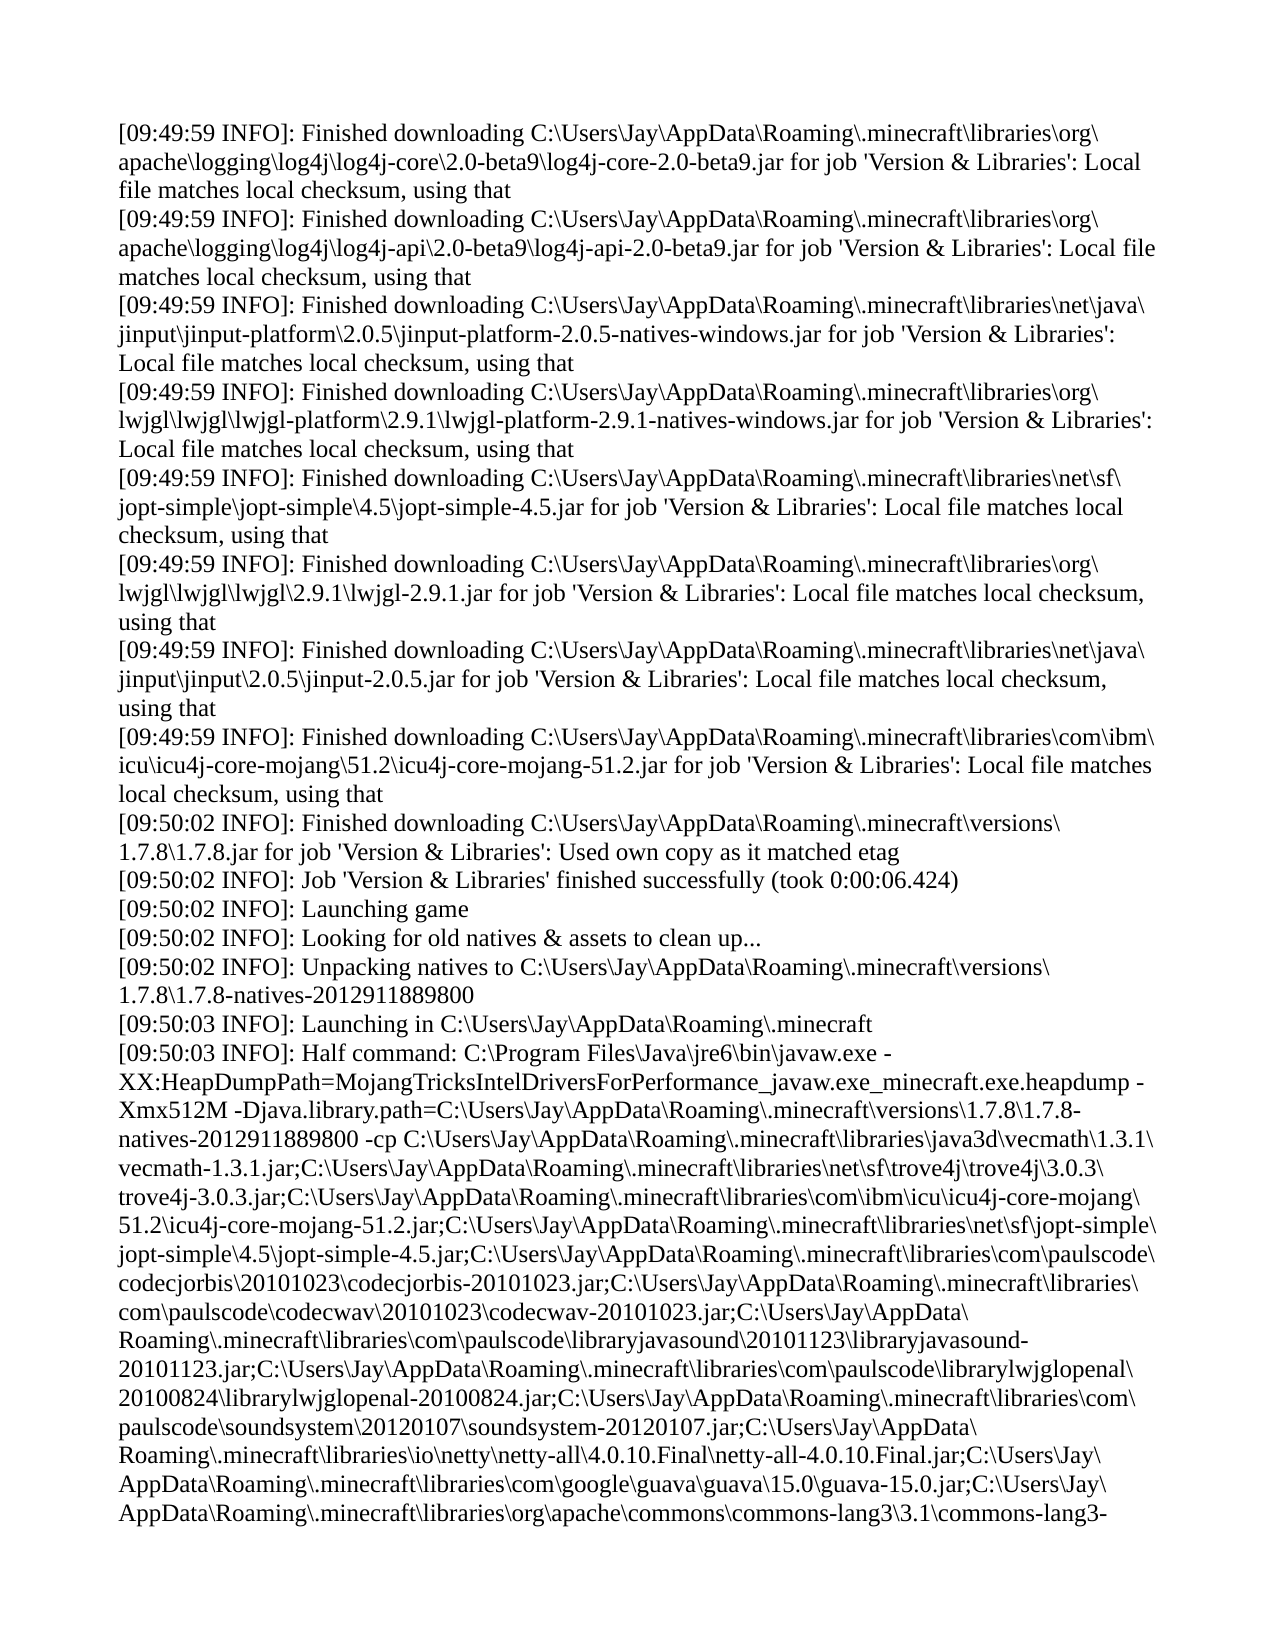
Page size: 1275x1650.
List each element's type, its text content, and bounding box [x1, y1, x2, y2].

text [09:49:59 INFO]: Finished downloading C:\Users\Jay\AppData\Roaming\.minecraft\libraries\org\lwjgl\lwjgl\lwjgl-platform\2.9.1\lwjgl-platform-2.9.1-natives-windows.jar for job 'Version & Libraries': Local file matches local checksum, using that [118, 377, 1157, 463]
text [09:49:59 INFO]: Finished downloading C:\Users\Jay\AppData\Roaming\.minecraft\libraries\net\sf\jopt-simple\jopt-simple\4.5\jopt-simple-4.5.jar for job 'Version & Libraries': Local file matches local checksum, using that [118, 463, 1157, 549]
text [09:49:59 INFO]: Finished downloading C:\Users\Jay\AppData\Roaming\.minecraft\libraries\org\lwjgl\lwjgl\lwjgl\2.9.1\lwjgl-2.9.1.jar for job 'Version & Libraries': Local file matches local checksum, using that [118, 549, 1157, 636]
text [09:49:59 INFO]: Finished downloading C:\Users\Jay\AppData\Roaming\.minecraft\libraries\net\java\jinput\jinput\2.0.5\jinput-2.0.5.jar for job 'Version & Libraries': Local file matches local checksum, using that [118, 636, 1157, 722]
text [09:50:03 INFO]: Half command: C:\Program Files\Java\jre6\bin\javaw.exe -XX:HeapDumpPath=MojangTricksIntelDriversForPerformance_javaw.exe_minecraft.exe.heapdump -Xmx512M -Djava.library.path=C:\Users\Jay\AppData\Roaming\.minecraft\versions\1.7.8\1.7.8-natives-2012911889800 -cp C:\Users\Jay\AppData\Roaming\.minecraft\libraries\java3d\vecmath\1.3.1\vecmath-1.3.1.jar;C:\Users\Jay\AppData\Roaming\.minecraft\libraries\net\sf\trove4j\trove4j\3.0.3\trove4j-3.0.3.jar;C:\Users\Jay\AppData\Roaming\.minecraft\libraries\com\ibm\icu\icu4j-core-mojang\51.2\icu4j-core-mojang-51.2.jar;C:\Users\Jay\AppData\Roaming\.minecraft\libraries\net\sf\jopt-simple\jopt-simple\4.5\jopt-simple-4.5.jar;C:\Users\Jay\AppData\Roaming\.minecraft\libraries\com\paulscode\codecjorbis\20101023\codecjorbis-20101023.jar;C:\Users\Jay\AppData\Roaming\.minecraft\libraries\com\paulscode\codecwav\20101023\codecwav-20101023.jar;C:\Users\Jay\AppData\Roaming\.minecraft\libraries\com\paulscode\libraryjavasound\20101123\libraryjavasound-20101123.jar;C:\Users\Jay\AppData\Roaming\.minecraft\libraries\com\paulscode\librarylwjglopenal\20100824\librarylwjglopenal-20100824.jar;C:\Users\Jay\AppData\Roaming\.minecraft\libraries\com\paulscode\soundsystem\20120107\soundsystem-20120107.jar;C:\Users\Jay\AppData\Roaming\.minecraft\libraries\io\netty\netty-all\4.0.10.Final\netty-all-4.0.10.Final.jar;C:\Users\Jay\AppData\Roaming\.minecraft\libraries\com\google\guava\guava\15.0\guava-15.0.jar;C:\Users\Jay\AppData\Roaming\.minecraft\libraries\org\apache\commons\commons-lang3\3.1\commons-lang3- [118, 1038, 1157, 1527]
text [09:49:59 INFO]: Finished downloading C:\Users\Jay\AppData\Roaming\.minecraft\libraries\net\java\jinput\jinput-platform\2.0.5\jinput-platform-2.0.5-natives-windows.jar for job 'Version & Libraries': Local file matches local checksum, using that [118, 291, 1157, 377]
text [09:49:59 INFO]: Finished downloading C:\Users\Jay\AppData\Roaming\.minecraft\libraries\org\apache\logging\log4j\log4j-api\2.0-beta9\log4j-api-2.0-beta9.jar for job 'Version & Libraries': Local file matches local checksum, using that [118, 204, 1157, 291]
text [09:50:02 INFO]: Finished downloading C:\Users\Jay\AppData\Roaming\.minecraft\versions\1.7.8\1.7.8.jar for job 'Version & Libraries': Used own copy as it matched etag [118, 808, 1157, 866]
text [09:50:03 INFO]: Launching in C:\Users\Jay\AppData\Roaming\.minecraft [118, 1009, 1157, 1038]
text [09:50:02 INFO]: Job 'Version & Libraries' finished successfully (took 0:00:06.424) [118, 866, 1157, 894]
text [09:50:02 INFO]: Looking for old natives & assets to clean up... [118, 923, 1157, 952]
text [09:49:59 INFO]: Finished downloading C:\Users\Jay\AppData\Roaming\.minecraft\libraries\com\ibm\icu\icu4j-core-mojang\51.2\icu4j-core-mojang-51.2.jar for job 'Version & Libraries': Local file matches local checksum, using that [118, 722, 1157, 808]
text [09:50:02 INFO]: Unpacking natives to C:\Users\Jay\AppData\Roaming\.minecraft\versions\1.7.8\1.7.8-natives-2012911889800 [118, 952, 1157, 1009]
text [09:49:59 INFO]: Finished downloading C:\Users\Jay\AppData\Roaming\.minecraft\libraries\org\apache\logging\log4j\log4j-core\2.0-beta9\log4j-core-2.0-beta9.jar for job 'Version & Libraries': Local file matches local checksum, using that [118, 118, 1157, 204]
text [09:50:02 INFO]: Launching game [118, 894, 1157, 923]
